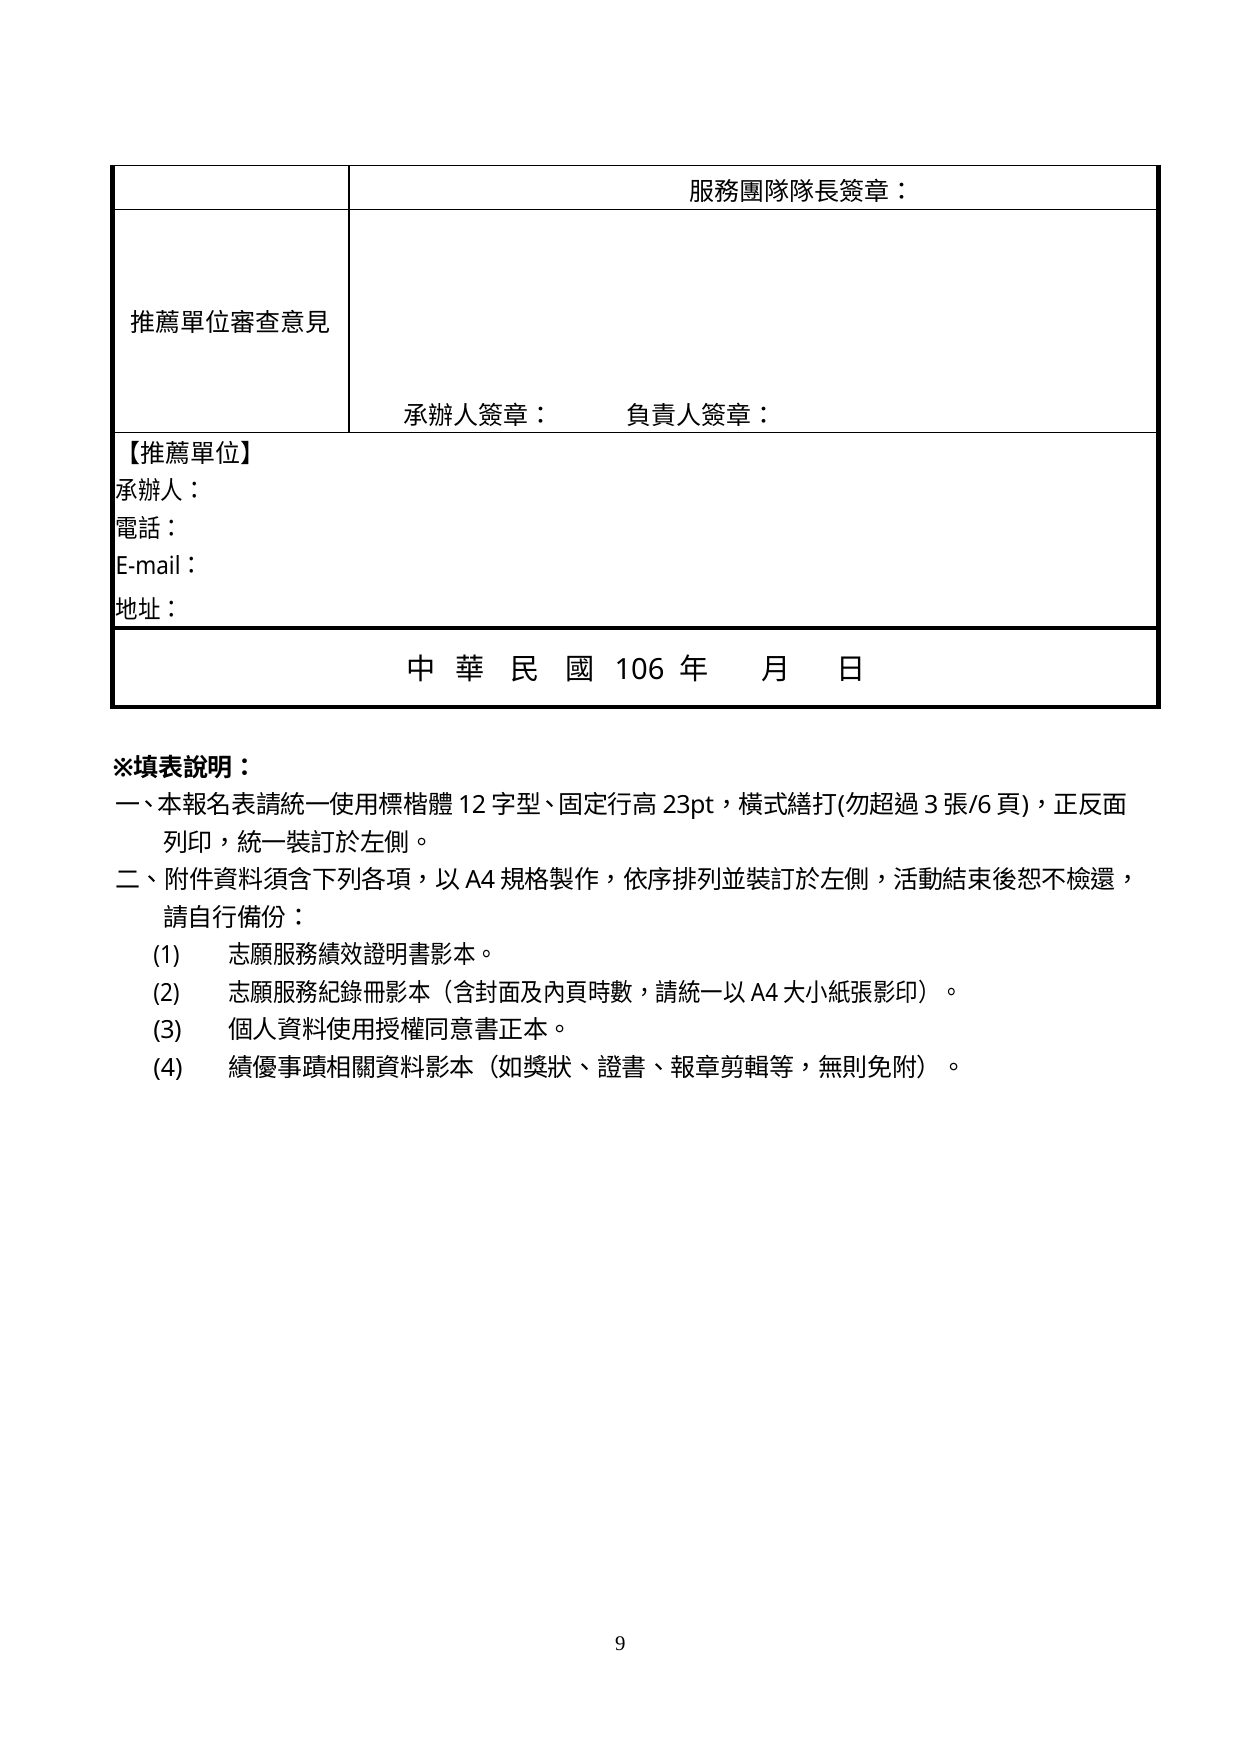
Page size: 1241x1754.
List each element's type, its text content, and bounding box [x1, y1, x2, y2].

text 一、本報名表請統一使用標楷體12字型、固定行高23pt，橫式繕打(勿超過3張/6頁)，正反面列印，統一裝訂於左側。 [115, 784, 1128, 859]
list 績優事蹟相關資料影本（如獎狀、證書、報章剪輯等，無則免附）。 [153, 1047, 1128, 1084]
table_cell 承辦人簽章： 負責人簽章： [350, 210, 1156, 432]
table_cell [115, 166, 348, 209]
text ※填表說明： [112, 747, 1128, 784]
table_cell 【推薦單位】 承辦人： 電話： E-mail： 地址： [115, 433, 1156, 626]
table_cell 服務團隊隊長簽章： [350, 166, 1156, 209]
list 個人資料使用授權同意書正本。 [153, 1009, 1128, 1047]
text 二、附件資料須含下列各項，以A4規格製作，依序排列並裝訂於左側，活動結束後恕不檢還，請自行備份： [115, 859, 1128, 934]
table_cell 中 華 民 國 106 年 月 日 [115, 630, 1156, 704]
list 志願服務績效證明書影本。 [153, 934, 1128, 972]
list 志願服務紀錄冊影本（含封面及內頁時數，請統一以A4大小紙張影印）。 [153, 972, 1128, 1009]
table_cell 推薦單位審查意見 [115, 210, 348, 432]
